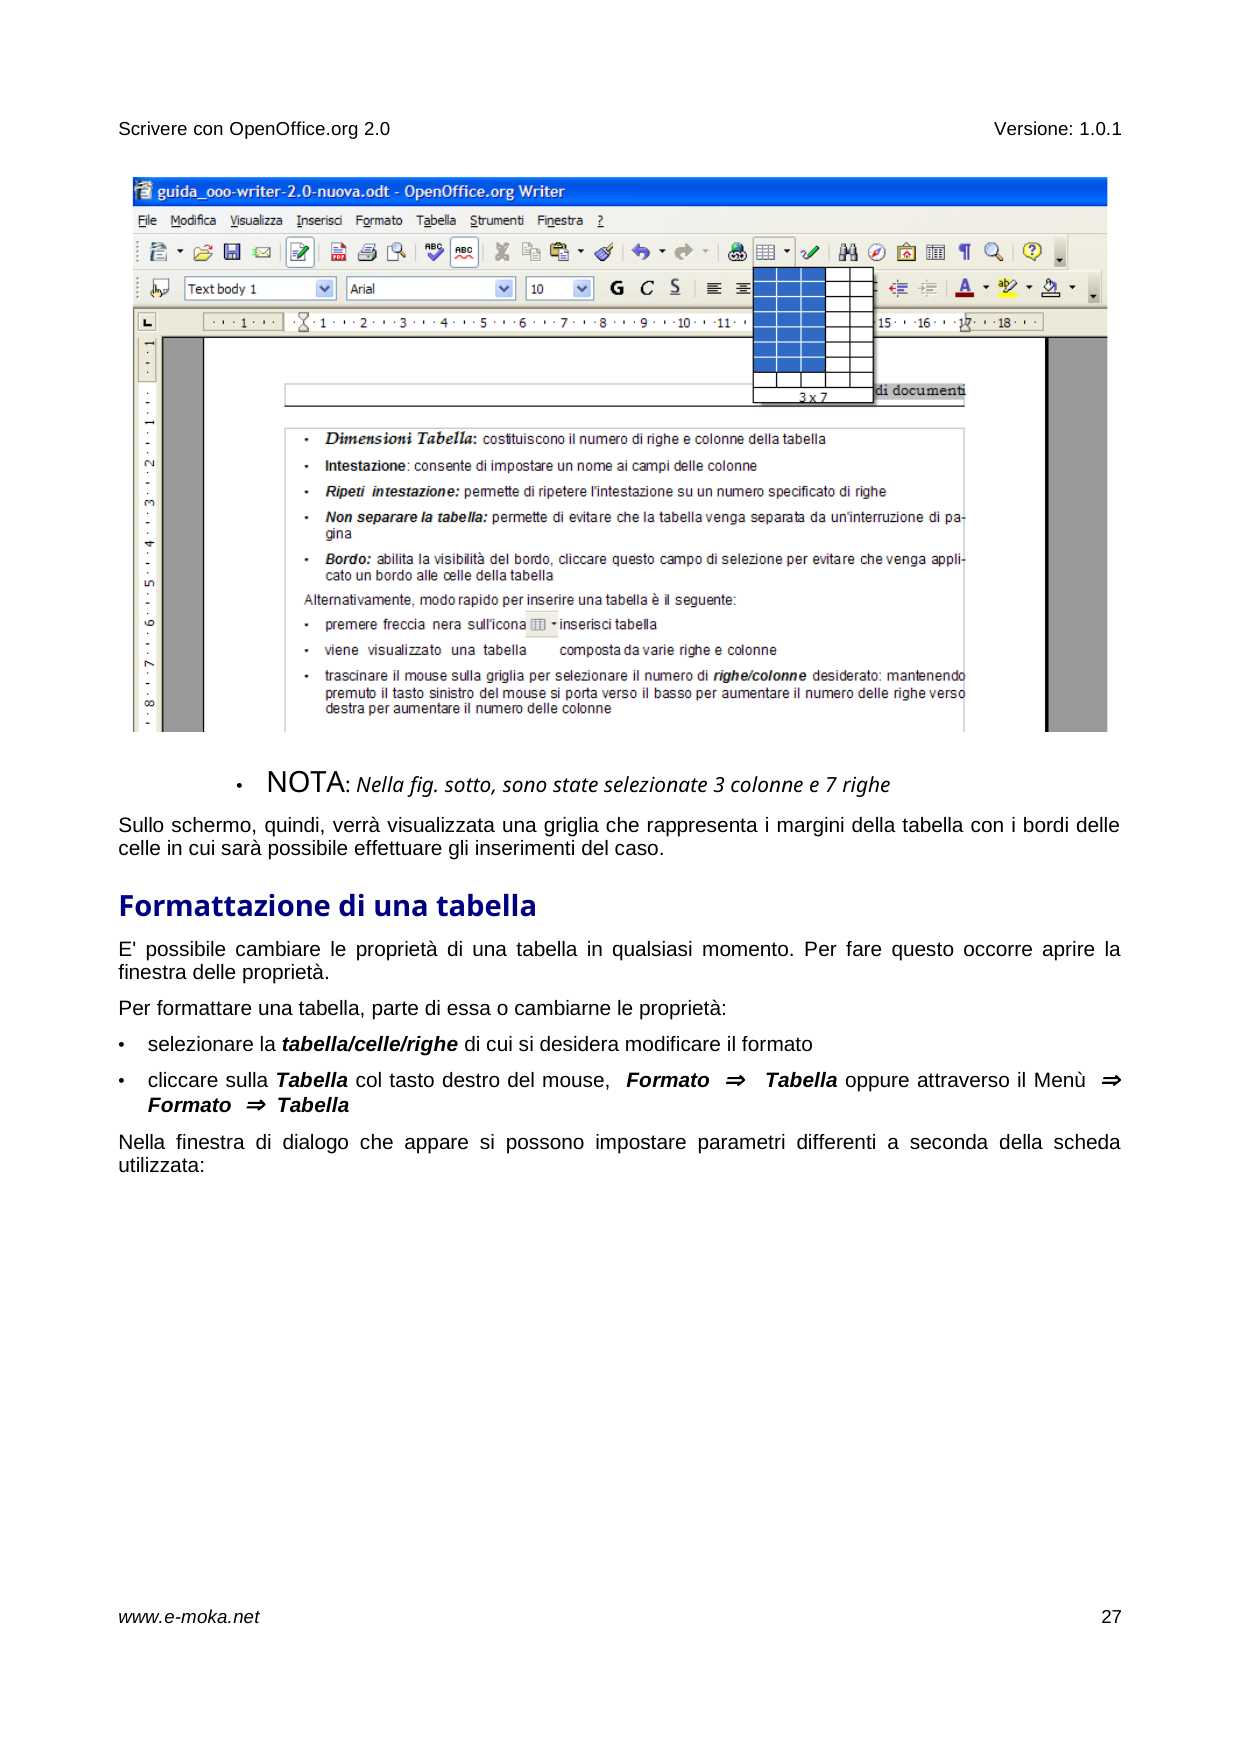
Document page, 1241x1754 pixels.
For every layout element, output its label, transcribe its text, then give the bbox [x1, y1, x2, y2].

list selezionare la tabella/celle/righe di cui si desidera modificare il formato [118, 1033, 1122, 1056]
list NOTA: Nella fig. sotto, sono state selezionate 3 colonne e 7 righe [236, 177, 1122, 801]
text E' possibile cambiare le proprietà di una tabella in qualsiasi momento. Per fare questo occorre aprire la finestra delle proprietà. [118, 937, 1122, 984]
text Per formattare una tabella, parte di essa o cambiarne le proprietà: [118, 997, 1122, 1020]
subtitle Formattazione di una tabella [118, 885, 1122, 924]
list cliccare sulla Tabella col tasto destro del mouse, Formato  Tabella oppure attraverso il Menù  Formato  Tabella [118, 1069, 1122, 1118]
text Nella finestra di dialogo che appare si possono impostare parametri differenti a seconda della scheda utilizzata: [118, 1130, 1122, 1177]
picture [132, 177, 1108, 732]
text Sullo schermo, quindi, verrà visualizzata una griglia che rappresenta i margini della tabella con i bordi delle celle in cui sarà possibile effettuare gli inserimenti del caso. [118, 813, 1122, 860]
